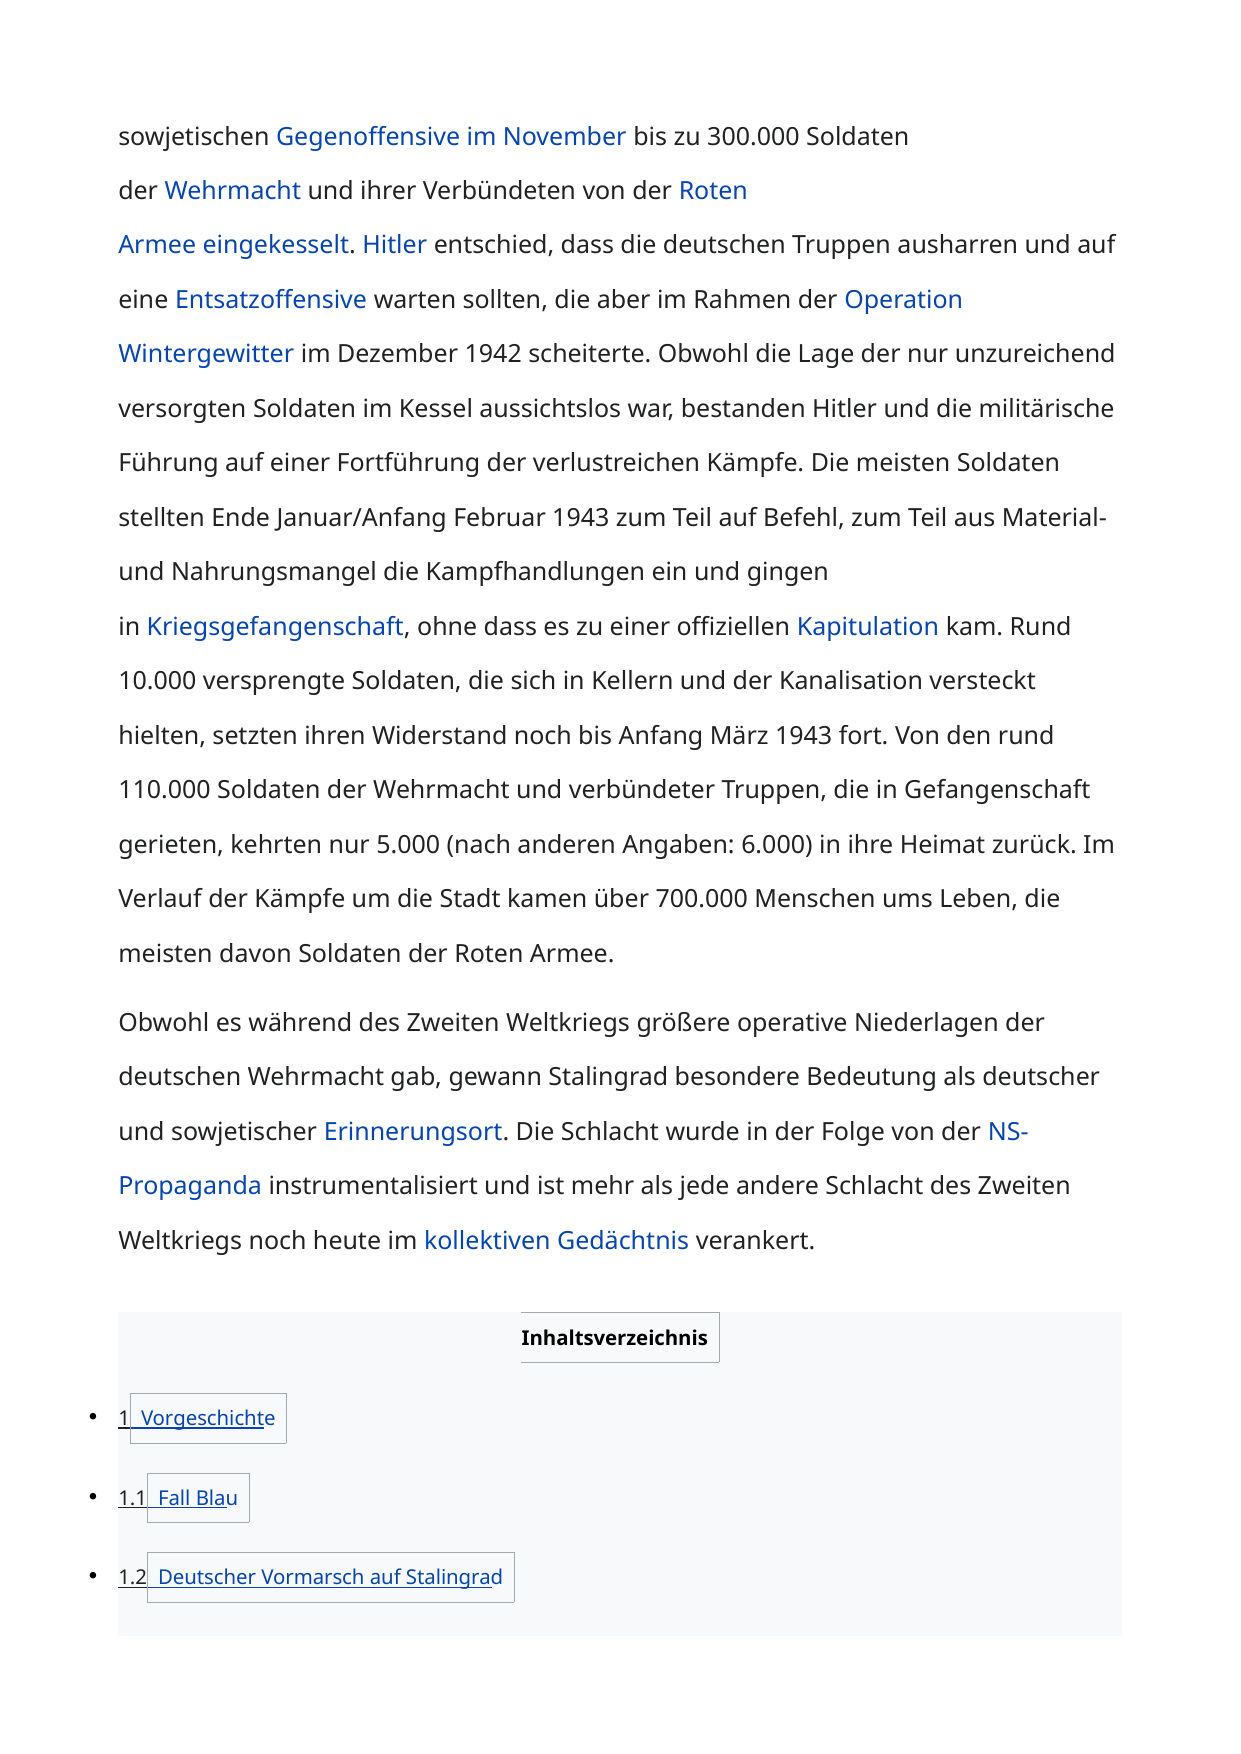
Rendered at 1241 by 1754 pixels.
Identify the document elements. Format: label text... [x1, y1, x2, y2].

list 1.1Fall Blau [118, 1508, 147, 1522]
list 1.1Fall Blau [148, 1474, 249, 1522]
list [287, 1393, 1122, 1443]
subtitle Inhaltsverzeichnis [118, 1312, 719, 1362]
list 1.1Fall Blau [118, 1472, 249, 1507]
list 1 [118, 1393, 130, 1427]
list Deutscher Vormarsch auf Stalingrad [148, 1553, 514, 1602]
list 1.2 [118, 1552, 147, 1587]
subtitle [720, 1312, 1122, 1362]
list Vorgeschichte [131, 1394, 286, 1443]
text Obwohl es während des Zweiten Weltkriegs größere operative Niederlagen der deutschen Wehrmacht gab, gewann Stalingrad besondere Bedeutung als deutscher und sowjetischer Erinnerungsort. Die Schlacht wurde in der Folge von der NS-Propaganda instrumentalisiert und ist mehr als jede andere Schlacht des Zweiten Weltkriegs noch heute im kollektiven Gedächtnis verankert. [118, 1004, 1122, 1256]
text sowjetischen Gegenoffensive im November bis zu 300.000 Soldaten der Wehrmacht und ihrer Verbündeten von der Roten Armee eingekesselt. Hitler entschied, dass die deutschen Truppen ausharren und auf eine Entsatzoffensive warten sollten, die aber im Rahmen der Operation Wintergewitter im Dezember 1942 scheiterte. Obwohl die Lage der nur unzureichend versorgten Soldaten im Kessel aussichtslos war, bestanden Hitler und die militärische Führung auf einer Fortführung der verlustreichen Kämpfe. Die meisten Soldaten stellten Ende Januar/Anfang Februar 1943 zum Teil auf Befehl, zum Teil aus Material- und Nahrungsmangel die Kampfhandlungen ein und gingen in Kriegsgefangenschaft, ohne dass es zu einer offiziellen Kapitulation kam. Rund 10.000 versprengte Soldaten, die sich in Kellern und der Kanalisation versteckt hielten, setzten ihren Widerstand noch bis Anfang März 1943 fort. Von den rund 110.000 Soldaten der Wehrmacht und verbündeter Truppen, die in Gefangenschaft gerieten, kehrten nur 5.000 (nach anderen Angaben: 6.000) in ihre Heimat zurück. Im Verlauf der Kämpfe um die Stadt kamen über 700.000 Menschen ums Leben, die meisten davon Soldaten der Roten Armee. [118, 118, 1122, 969]
list [515, 1552, 1122, 1602]
list 1.1Fall Blau [250, 1472, 1122, 1522]
